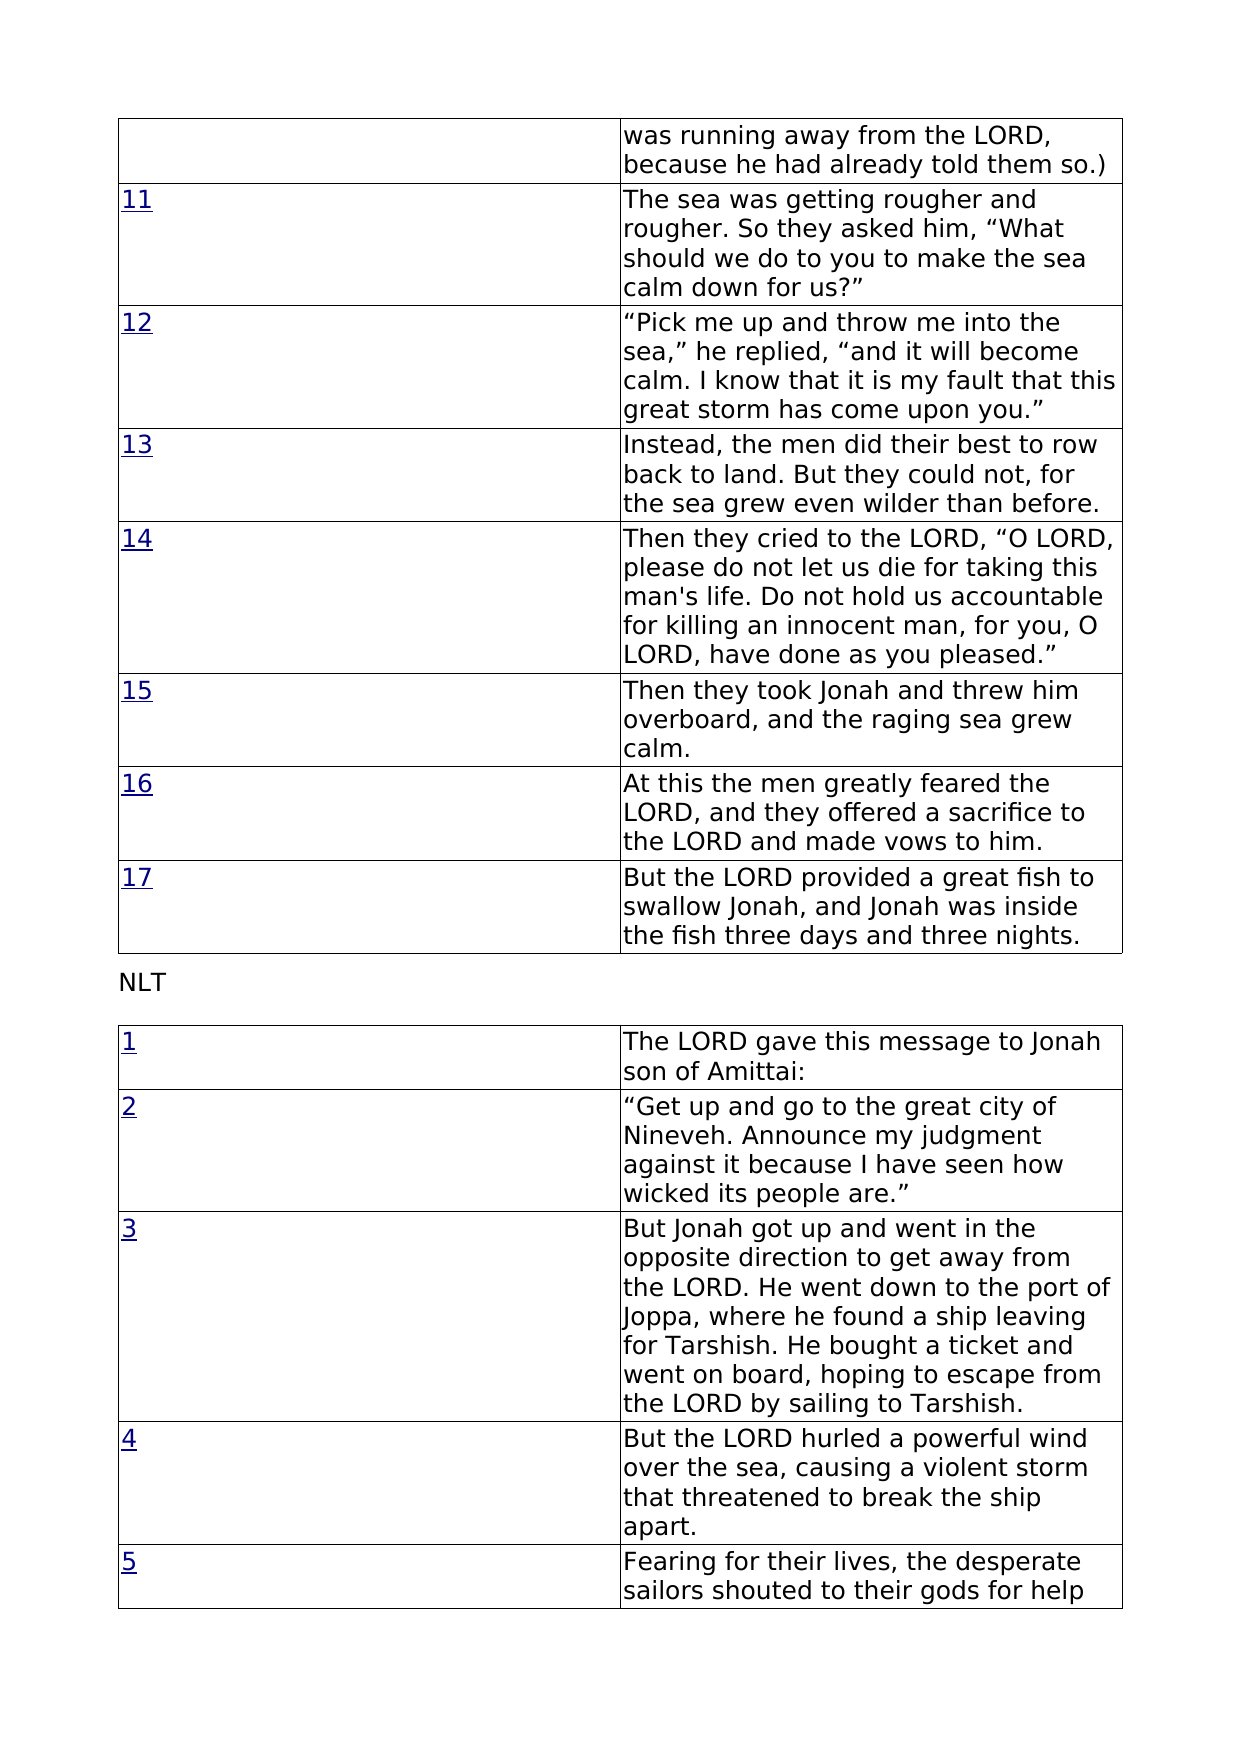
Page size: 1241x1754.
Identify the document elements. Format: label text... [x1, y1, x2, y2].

table_cell At this the men greatly feared the LORD, and they offered a sacrifice to the LORD and made vows to him. [621, 767, 1122, 860]
table_header The LORD gave this message to Jonah son of Amittai: [621, 1026, 1122, 1089]
text NLT [118, 968, 1122, 997]
table_cell 5 [119, 1545, 620, 1608]
table_cell 3 [119, 1212, 620, 1421]
table_cell [119, 119, 620, 182]
table_header 1 [119, 1026, 620, 1089]
table_cell 4 [119, 1422, 620, 1544]
table_cell Fearing for their lives, the desperate sailors shouted to their gods for help [621, 1545, 1122, 1608]
table_cell But the LORD provided a great fish to swallow Jonah, and Jonah was inside the fish three days and three nights. [621, 861, 1122, 953]
table_cell 13 [119, 429, 620, 521]
table_cell 2 [119, 1090, 620, 1211]
table_cell Then they took Jonah and threw him overboard, and the raging sea grew calm. [621, 674, 1122, 766]
table_cell 14 [119, 522, 620, 673]
table_cell was running away from the LORD, because he had already told them so.) [621, 119, 1122, 182]
table_cell 16 [119, 767, 620, 860]
table_cell Instead, the men did their best to row back to land. But they could not, for the sea grew even wilder than before. [621, 429, 1122, 521]
table_cell Then they cried to the LORD, “O LORD, please do not let us die for taking this man's life. Do not hold us accountable for killing an innocent man, for you, O LORD, have done as you pleased.” [621, 522, 1122, 673]
table_cell “Pick me up and throw me into the sea,” he replied, “and it will become calm. I know that it is my fault that this great storm has come upon you.” [621, 306, 1122, 428]
table_cell But Jonah got up and went in the opposite direction to get away from the LORD. He went down to the port of Joppa, where he found a ship leaving for Tarshish. He bought a ticket and went on board, hoping to escape from the LORD by sailing to Tarshish. [621, 1212, 1122, 1421]
table_cell “Get up and go to the great city of Nineveh. Announce my judgment against it because I have seen how wicked its people are.” [621, 1090, 1122, 1211]
table_cell 15 [119, 674, 620, 766]
table_cell But the LORD hurled a powerful wind over the sea, causing a violent storm that threatened to break the ship apart. [621, 1422, 1122, 1544]
table_cell 17 [119, 861, 620, 953]
table_cell 11 [119, 184, 620, 305]
table_cell The sea was getting rougher and rougher. So they asked him, “What should we do to you to make the sea calm down for us?” [621, 184, 1122, 305]
table_cell 12 [119, 306, 620, 428]
